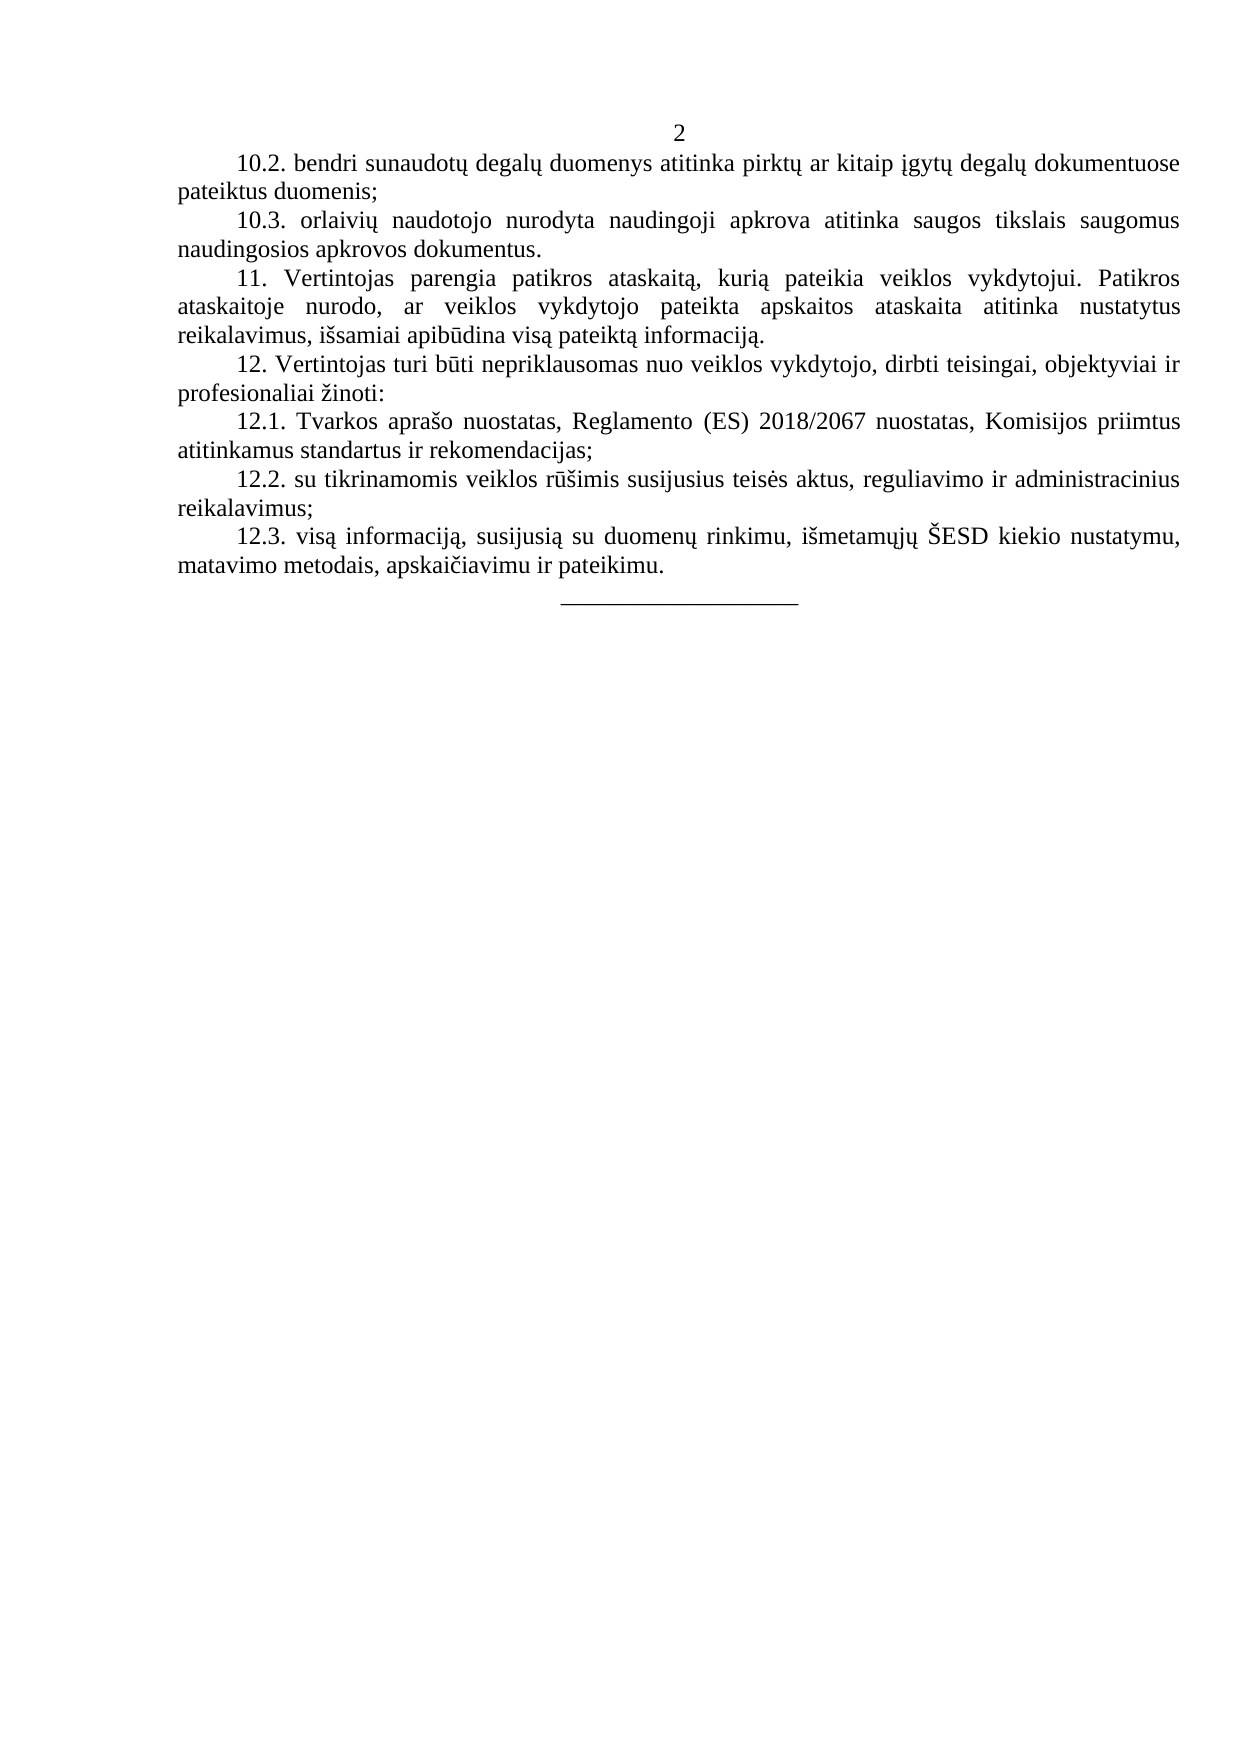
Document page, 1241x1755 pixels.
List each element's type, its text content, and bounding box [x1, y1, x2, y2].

text 10.3. orlaivių naudotojo nurodyta naudingoji apkrova atitinka saugos tikslais saugomus naudingosios apkrovos dokumentus. [177, 205, 1181, 263]
text 12.3. visą informaciją, susijusią su duomenų rinkimu, išmetamųjų ŠESD kiekio nustatymu, matavimo metodais, apskaičiavimu ir pateikimu. [177, 521, 1181, 579]
text 12.2. su tikrinamomis veiklos rūšimis susijusius teisės aktus, reguliavimo ir administracinius reikalavimus; [177, 464, 1181, 521]
text 11. Vertintojas parengia patikros ataskaitą, kurią pateikia veiklos vykdytojui. Patikros ataskaitoje nurodo, ar veiklos vykdytojo pateikta apskaitos ataskaita atitinka nustatytus reikalavimus, išsamiai apibūdina visą pateiktą informaciją. [177, 263, 1181, 349]
text ___________________ [177, 579, 1181, 608]
text 10.2. bendri sunaudotų degalų duomenys atitinka pirktų ar kitaip įgytų degalų dokumentuose pateiktus duomenis; [177, 148, 1181, 205]
text 12.1. Tvarkos aprašo nuostatas, Reglamento (ES) 2018/2067 nuostatas, Komisijos priimtus atitinkamus standartus ir rekomendacijas; [177, 406, 1181, 464]
text 12. Vertintojas turi būti nepriklausomas nuo veiklos vykdytojo, dirbti teisingai, objektyviai ir profesionaliai žinoti: [177, 349, 1181, 406]
